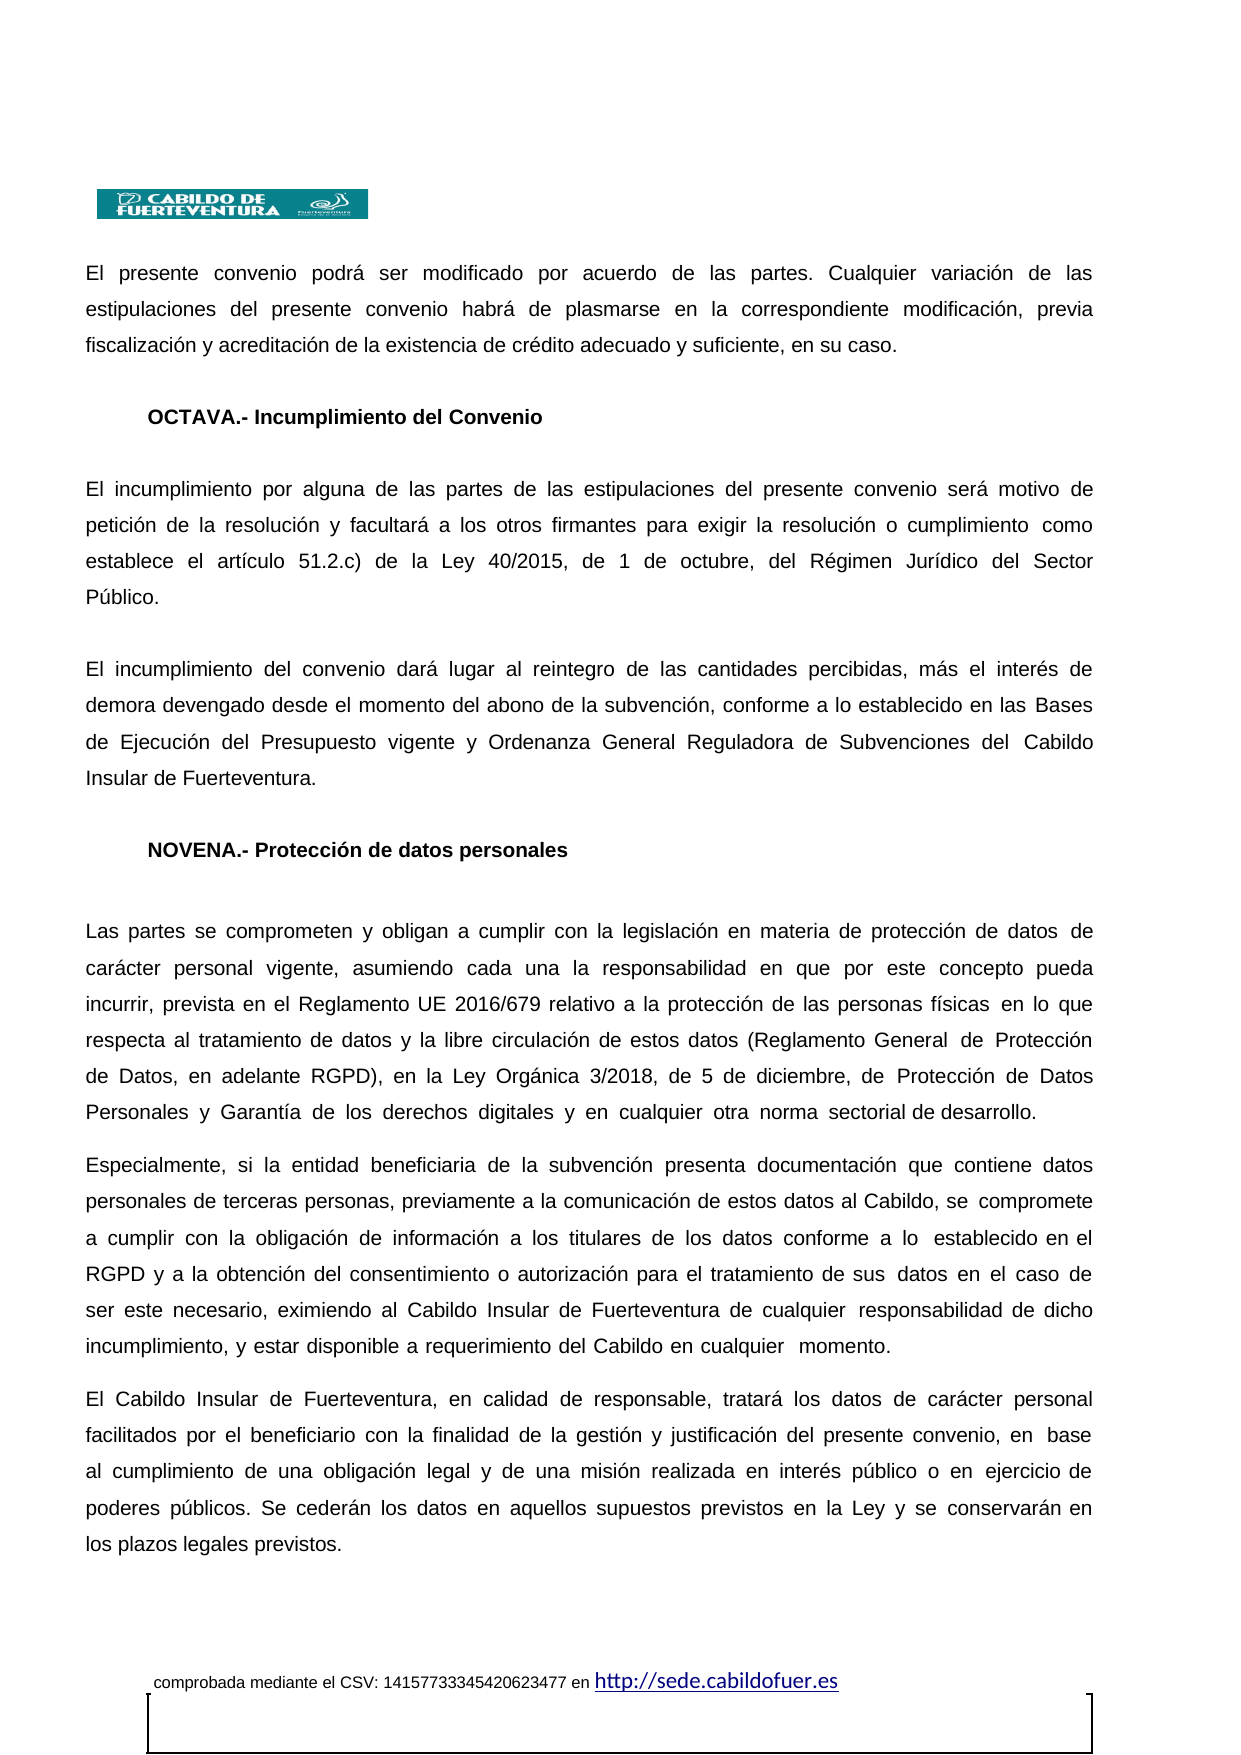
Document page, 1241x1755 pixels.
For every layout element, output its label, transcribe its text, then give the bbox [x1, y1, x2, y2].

subtitle OCTAVA.- Incumplimiento del Convenio [147, 405, 1107, 429]
text El incumplimiento del convenio dará lugar al reintegro de las cantidades percibidas, más el interés de demora devengado desde el momento del abono de la subvención, conforme a lo establecido en las Bases de Ejecución del Presupuesto vigente y Ordenanza General Reguladora de Subvenciones del Cabildo Insular de Fuerteventura. [85, 657, 1093, 789]
text El incumplimiento por alguna de las partes de las estipulaciones del presente convenio será motivo de petición de la resolución y facultará a los otros firmantes para exigir la resolución o cumplimiento como establece el artículo 51.2.c) de la Ley 40/2015, de 1 de octubre, del Régimen Jurídico del Sector Público. [85, 477, 1093, 609]
subtitle NOVENA.- Protección de datos personales [147, 838, 1107, 862]
text El Cabildo Insular de Fuerteventura, en calidad de responsable, tratará los datos de carácter personal facilitados por el beneficiario con la finalidad de la gestión y justificación del presente convenio, en base al cumplimiento de una obligación legal y de una misión realizada en interés público o en ejercicio de poderes públicos. Se cederán los datos en aquellos supuestos previstos en la Ley y se conservarán en los plazos legales previstos. [85, 1387, 1093, 1556]
text Especialmente, si la entidad beneficiaria de la subvención presenta documentación que contiene datos personales de terceras personas, previamente a la comunicación de estos datos al Cabildo, se compromete a cumplir con la obligación de información a los titulares de los datos conforme a lo establecido en el RGPD y a la obtención del consentimiento o autorización para el tratamiento de sus datos en el caso de ser este necesario, eximiendo al Cabildo Insular de Fuerteventura de cualquier responsabilidad de dicho incumplimiento, y estar disponible a requerimiento del Cabildo en cualquier momento. [85, 1153, 1093, 1358]
text El presente convenio podrá ser modificado por acuerdo de las partes. Cualquier variación de las estipulaciones del presente convenio habrá de plasmarse en la correspondiente modificación, previa fiscalización y acreditación de la existencia de crédito adecuado y suficiente, en su caso. [85, 260, 1093, 357]
picture [97, 189, 369, 219]
text Las partes se comprometen y obligan a cumplir con la legislación en materia de protección de datos de carácter personal vigente, asumiendo cada una la responsabilidad en que por este concepto pueda incurrir, prevista en el Reglamento UE 2016/679 relativo a la protección de las personas físicas en lo que respecta al tratamiento de datos y la libre circulación de estos datos (Reglamento General de Protección de Datos, en adelante RGPD), en la Ley Orgánica 3/2018, de 5 de diciembre, de Protección de Datos Personales y Garantía de los derechos digitales y en cualquier otra norma sectorial de desarrollo. [85, 919, 1093, 1124]
